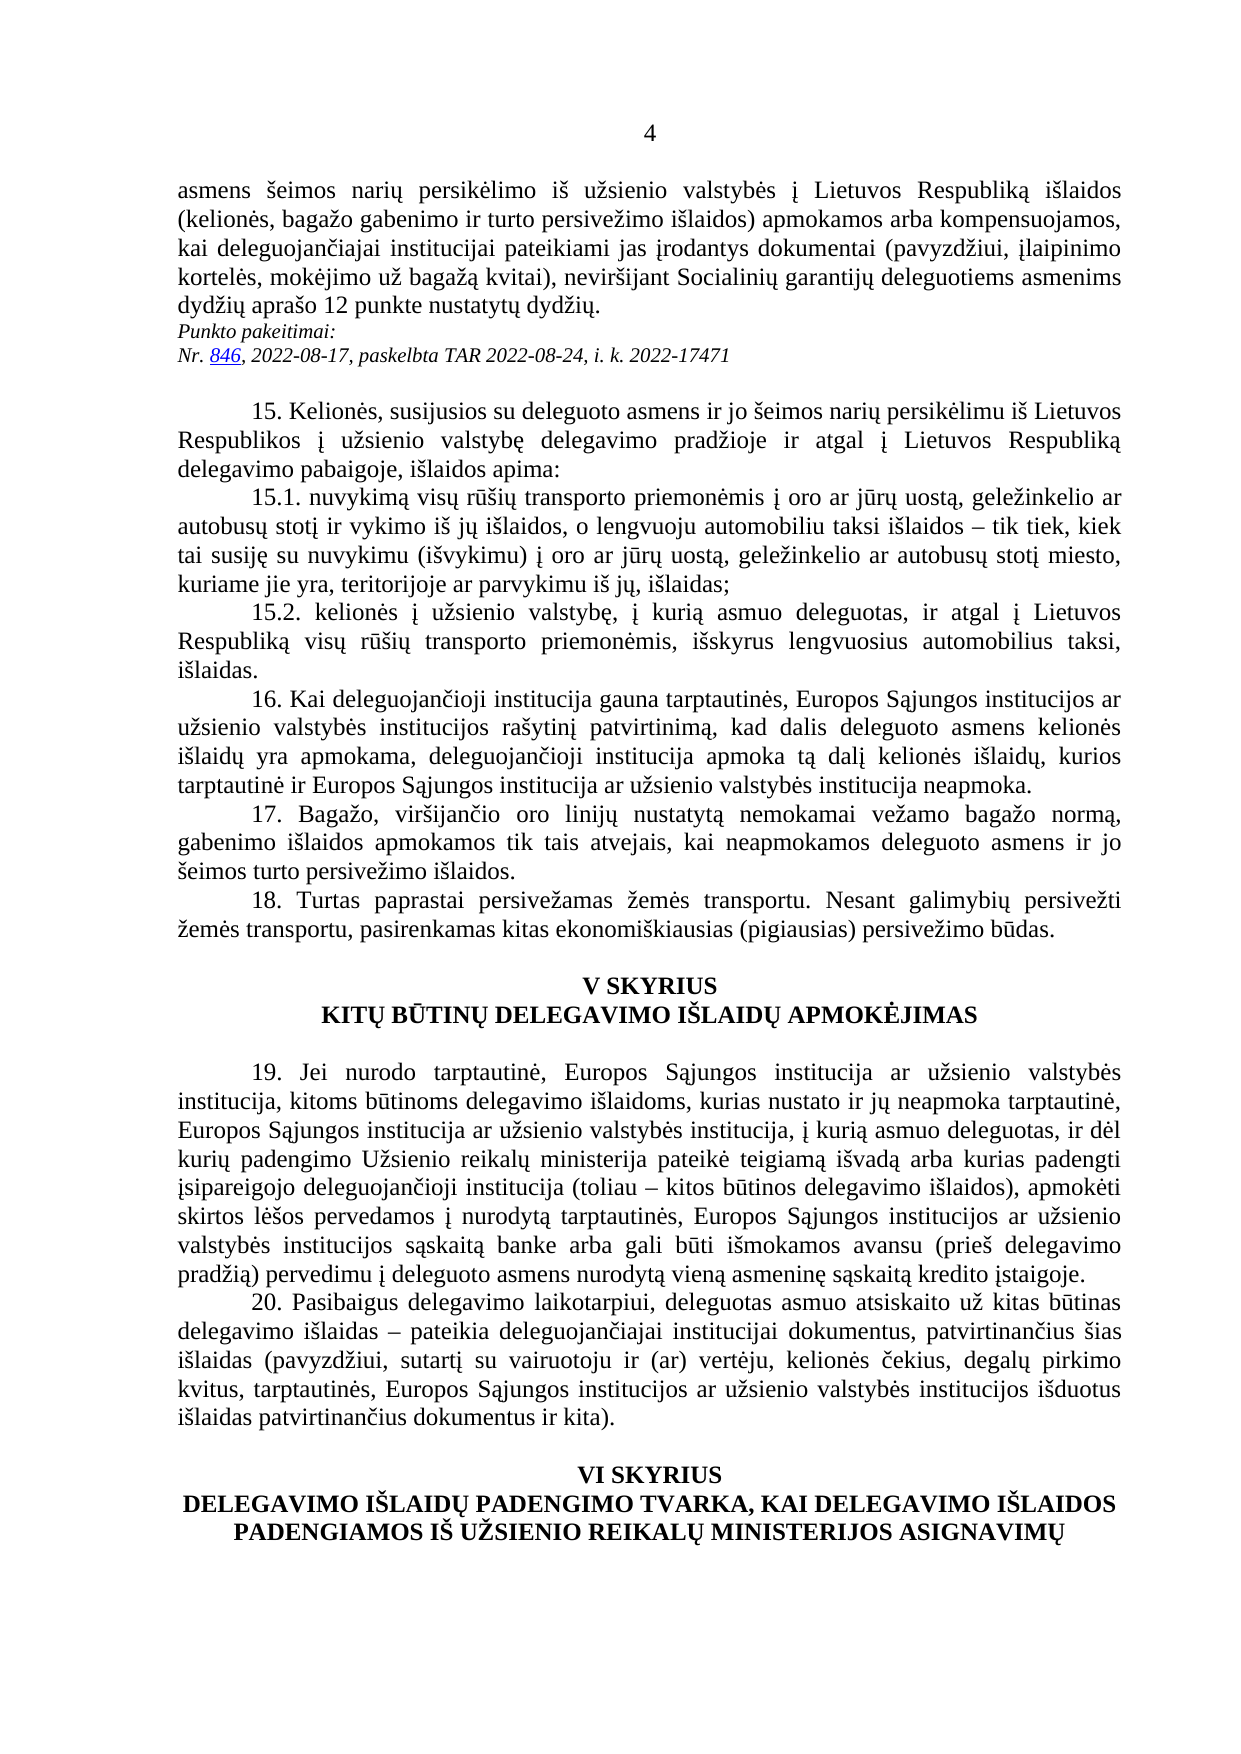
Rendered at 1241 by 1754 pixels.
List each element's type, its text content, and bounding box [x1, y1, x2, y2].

text 15. Kelionės, susijusios su deleguoto asmens ir jo šeimos narių persikėlimu iš Lietuvos Respublikos į užsienio valstybę delegavimo pradžioje ir atgal į Lietuvos Respubliką delegavimo pabaigoje, išlaidos apima: [177, 396, 1122, 482]
text 16. Kai deleguojančioji institucija gauna tarptautinės, Europos Sąjungos institucijos ar užsienio valstybės institucijos rašytinį patvirtinimą, kad dalis deleguoto asmens kelionės išlaidų yra apmokama, deleguojančioji institucija apmoka tą dalį kelionės išlaidų, kurios tarptautinė ir Europos Sąjungos institucija ar užsienio valstybės institucija neapmoka. [177, 684, 1122, 799]
text Punkto pakeitimai: [177, 319, 1122, 343]
text 20. Pasibaigus delegavimo laikotarpiui, deleguotas asmuo atsiskaito už kitas būtinas delegavimo išlaidas – pateikia deleguojančiajai institucijai dokumentus, patvirtinančius šias išlaidas (pavyzdžiui, sutartį su vairuotoju ir (ar) vertėju, kelionės čekius, degalų pirkimo kvitus, tarptautinės, Europos Sąjungos institucijos ar užsienio valstybės institucijos išduotus išlaidas patvirtinančius dokumentus ir kita). [177, 1287, 1122, 1431]
text 19. Jei nurodo tarptautinė, Europos Sąjungos institucija ar užsienio valstybės institucija, kitoms būtinoms delegavimo išlaidoms, kurias nustato ir jų neapmoka tarptautinė, Europos Sąjungos institucija ar užsienio valstybės institucija, į kurią asmuo deleguotas, ir dėl kurių padengimo Užsienio reikalų ministerija pateikė teigiamą išvadą arba kurias padengti įsipareigojo deleguojančioji institucija (toliau – kitos būtinos delegavimo išlaidos), apmokėti skirtos lėšos pervedamos į nurodytą tarptautinės, Europos Sąjungos institucijos ar užsienio valstybės institucijos sąskaitą banke arba gali būti išmokamos avansu (prieš delegavimo pradžią) pervedimu į deleguoto asmens nurodytą vieną asmeninę sąskaitą kredito įstaigoje. [177, 1057, 1122, 1287]
text V SKYRIUS [177, 971, 1122, 1000]
text asmens šeimos narių persikėlimo iš užsienio valstybės į Lietuvos Respubliką išlaidos (kelionės, bagažo gabenimo ir turto persivežimo išlaidos) apmokamos arba kompensuojamos, kai deleguojančiajai institucijai pateikiami jas įrodantys dokumentai (pavyzdžiui, įlaipinimo kortelės, mokėjimo už bagažą kvitai), neviršijant Socialinių garantijų deleguotiems asmenims dydžių aprašo 12 punkte nustatytų dydžių. [177, 176, 1122, 319]
text DELEGAVIMO IŠLAIDŲ PADENGIMO TVARKA, KAI DELEGAVIMO IŠLAIDOS PADENGIAMOS IŠ UŽSIENIO REIKALŲ MINISTERIJOS ASIGNAVIMŲ [177, 1489, 1122, 1546]
text KITŲ BŪTINŲ DELEGAVIMO IŠLAIDŲ APMOKĖJIMAS [177, 1000, 1122, 1029]
text 15.1. nuvykimą visų rūšių transporto priemonėmis į oro ar jūrų uostą, geležinkelio ar autobusų stotį ir vykimo iš jų išlaidos, o lengvuoju automobiliu taksi išlaidos – tik tiek, kiek tai susiję su nuvykimu (išvykimu) į oro ar jūrų uostą, geležinkelio ar autobusų stotį miesto, kuriame jie yra, teritorijoje ar parvykimu iš jų, išlaidas; [177, 482, 1122, 597]
text VI SKYRIUS [177, 1460, 1122, 1489]
text 17. Bagažo, viršijančio oro linijų nustatytą nemokamai vežamo bagažo normą, gabenimo išlaidos apmokamos tik tais atvejais, kai neapmokamos deleguoto asmens ir jo šeimos turto persivežimo išlaidos. [177, 799, 1122, 885]
text 15.2. kelionės į užsienio valstybę, į kurią asmuo deleguotas, ir atgal į Lietuvos Respubliką visų rūšių transporto priemonėmis, išskyrus lengvuosius automobilius taksi, išlaidas. [177, 597, 1122, 684]
text 18. Turtas paprastai persivežamas žemės transportu. Nesant galimybių persivežti žemės transportu, pasirenkamas kitas ekonomiškiausias (pigiausias) persivežimo būdas. [177, 885, 1122, 942]
text Nr. 846, 2022-08-17, paskelbta TAR 2022-08-24, i. k. 2022-17471 [177, 343, 1122, 367]
